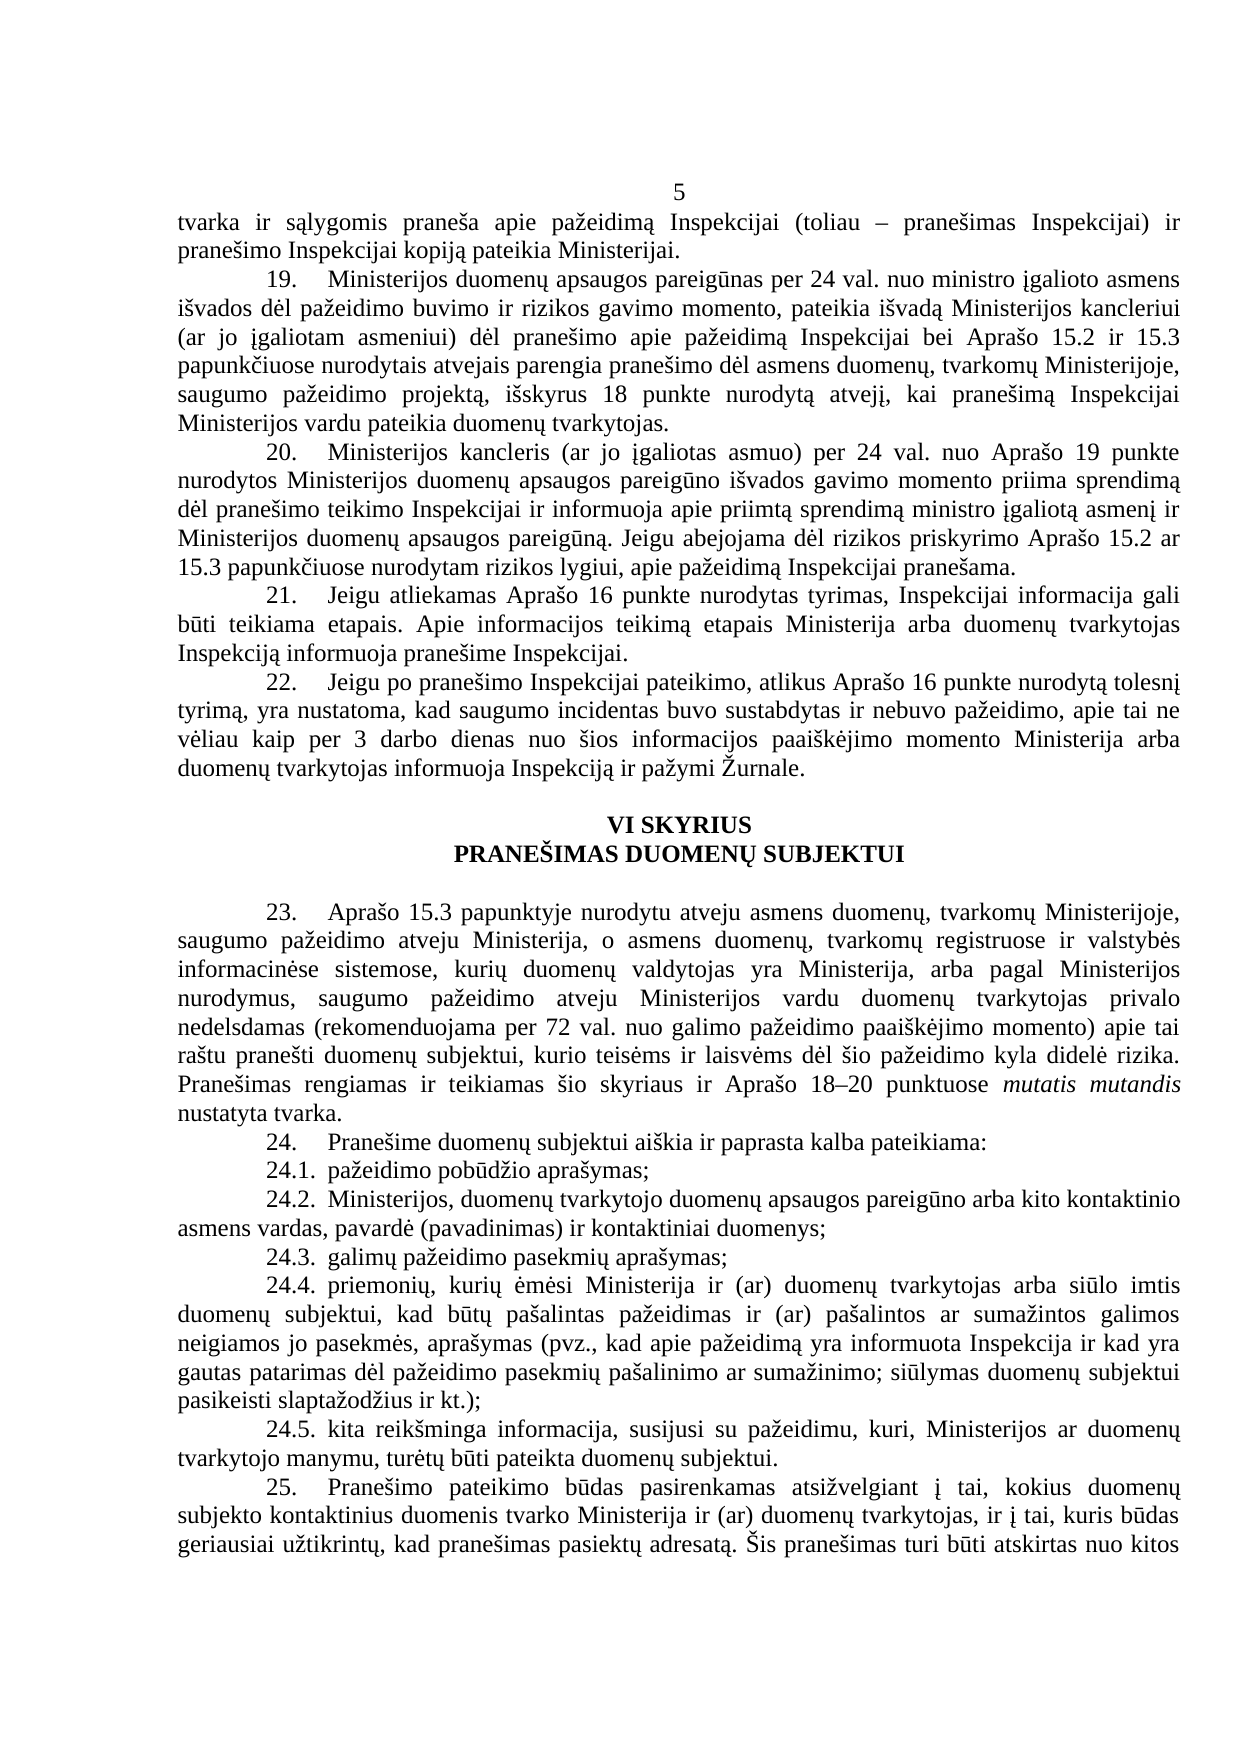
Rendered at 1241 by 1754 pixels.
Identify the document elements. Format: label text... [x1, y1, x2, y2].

text 24.3. galimų pažeidimo pasekmių aprašymas; [177, 1242, 1181, 1270]
text 19. Ministerijos duomenų apsaugos pareigūnas per 24 val. nuo ministro įgalioto asmens išvados dėl pažeidimo buvimo ir rizikos gavimo momento, pateikia išvadą Ministerijos kancleriui (ar jo įgaliotam asmeniui) dėl pranešimo apie pažeidimą Inspekcijai bei Aprašo 15.2 ir 15.3 papunkčiuose nurodytais atvejais parengia pranešimo dėl asmens duomenų, tvarkomų Ministerijoje, saugumo pažeidimo projektą, išskyrus 18 punkte nurodytą atvejį, kai pranešimą Inspekcijai Ministerijos vardu pateikia duomenų tvarkytojas. [177, 264, 1181, 437]
text 24.1. pažeidimo pobūdžio aprašymas; [177, 1155, 1181, 1184]
text 24.2. Ministerijos, duomenų tvarkytojo duomenų apsaugos pareigūno arba kito kontaktinio asmens vardas, pavardė (pavadinimas) ir kontaktiniai duomenys; [177, 1184, 1181, 1242]
text VI SKYRIUS [177, 810, 1181, 839]
text 21. Jeigu atliekamas Aprašo 16 punkte nurodytas tyrimas, Inspekcijai informacija gali būti teikiama etapais. Apie informacijos teikimą etapais Ministerija arba duomenų tvarkytojas Inspekciją informuoja pranešime Inspekcijai. [177, 580, 1181, 667]
text PRANEŠIMAS DUOMENŲ SUBJEKTUI [177, 839, 1181, 868]
text 22. Jeigu po pranešimo Inspekcijai pateikimo, atlikus Aprašo 16 punkte nurodytą tolesnį tyrimą, yra nustatoma, kad saugumo incidentas buvo sustabdytas ir nebuvo pažeidimo, apie tai ne vėliau kaip per 3 darbo dienas nuo šios informacijos paaiškėjimo momento Ministerija arba duomenų tvarkytojas informuoja Inspekciją ir pažymi Žurnale. [177, 667, 1181, 782]
text 25. Pranešimo pateikimo būdas pasirenkamas atsižvelgiant į tai, kokius duomenų subjekto kontaktinius duomenis tvarko Ministerija ir (ar) duomenų tvarkytojas, ir į tai, kuris būdas geriausiai užtikrintų, kad pranešimas pasiektų adresatą. Šis pranešimas turi būti atskirtas nuo kitos [177, 1472, 1181, 1558]
text 24.5. kita reikšminga informacija, susijusi su pažeidimu, kuri, Ministerijos ar duomenų tvarkytojo manymu, turėtų būti pateikta duomenų subjektui. [177, 1414, 1181, 1472]
text tvarka ir sąlygomis praneša apie pažeidimą Inspekcijai (toliau – pranešimas Inspekcijai) ir pranešimo Inspekcijai kopiją pateikia Ministerijai. [177, 207, 1181, 264]
text 20. Ministerijos kancleris (ar jo įgaliotas asmuo) per 24 val. nuo Aprašo 19 punkte nurodytos Ministerijos duomenų apsaugos pareigūno išvados gavimo momento priima sprendimą dėl pranešimo teikimo Inspekcijai ir informuoja apie priimtą sprendimą ministro įgaliotą asmenį ir Ministerijos duomenų apsaugos pareigūną. Jeigu abejojama dėl rizikos priskyrimo Aprašo 15.2 ar 15.3 papunkčiuose nurodytam rizikos lygiui, apie pažeidimą Inspekcijai pranešama. [177, 437, 1181, 580]
text 24.4. priemonių, kurių ėmėsi Ministerija ir (ar) duomenų tvarkytojas arba siūlo imtis duomenų subjektui, kad būtų pašalintas pažeidimas ir (ar) pašalintos ar sumažintos galimos neigiamos jo pasekmės, aprašymas (pvz., kad apie pažeidimą yra informuota Inspekcija ir kad yra gautas patarimas dėl pažeidimo pasekmių pašalinimo ar sumažinimo; siūlymas duomenų subjektui pasikeisti slaptažodžius ir kt.); [177, 1270, 1181, 1414]
text 23. Aprašo 15.3 papunktyje nurodytu atveju asmens duomenų, tvarkomų Ministerijoje, saugumo pažeidimo atveju Ministerija, o asmens duomenų, tvarkomų registruose ir valstybės informacinėse sistemose, kurių duomenų valdytojas yra Ministerija, arba pagal Ministerijos nurodymus, saugumo pažeidimo atveju Ministerijos vardu duomenų tvarkytojas privalo nedelsdamas (rekomenduojama per 72 val. nuo galimo pažeidimo paaiškėjimo momento) apie tai raštu pranešti duomenų subjektui, kurio teisėms ir laisvėms dėl šio pažeidimo kyla didelė rizika. Pranešimas rengiamas ir teikiamas šio skyriaus ir Aprašo 18–20 punktuose mutatis mutandis nustatyta tvarka. [177, 897, 1181, 1127]
text 24. Pranešime duomenų subjektui aiškia ir paprasta kalba pateikiama: [177, 1127, 1181, 1155]
